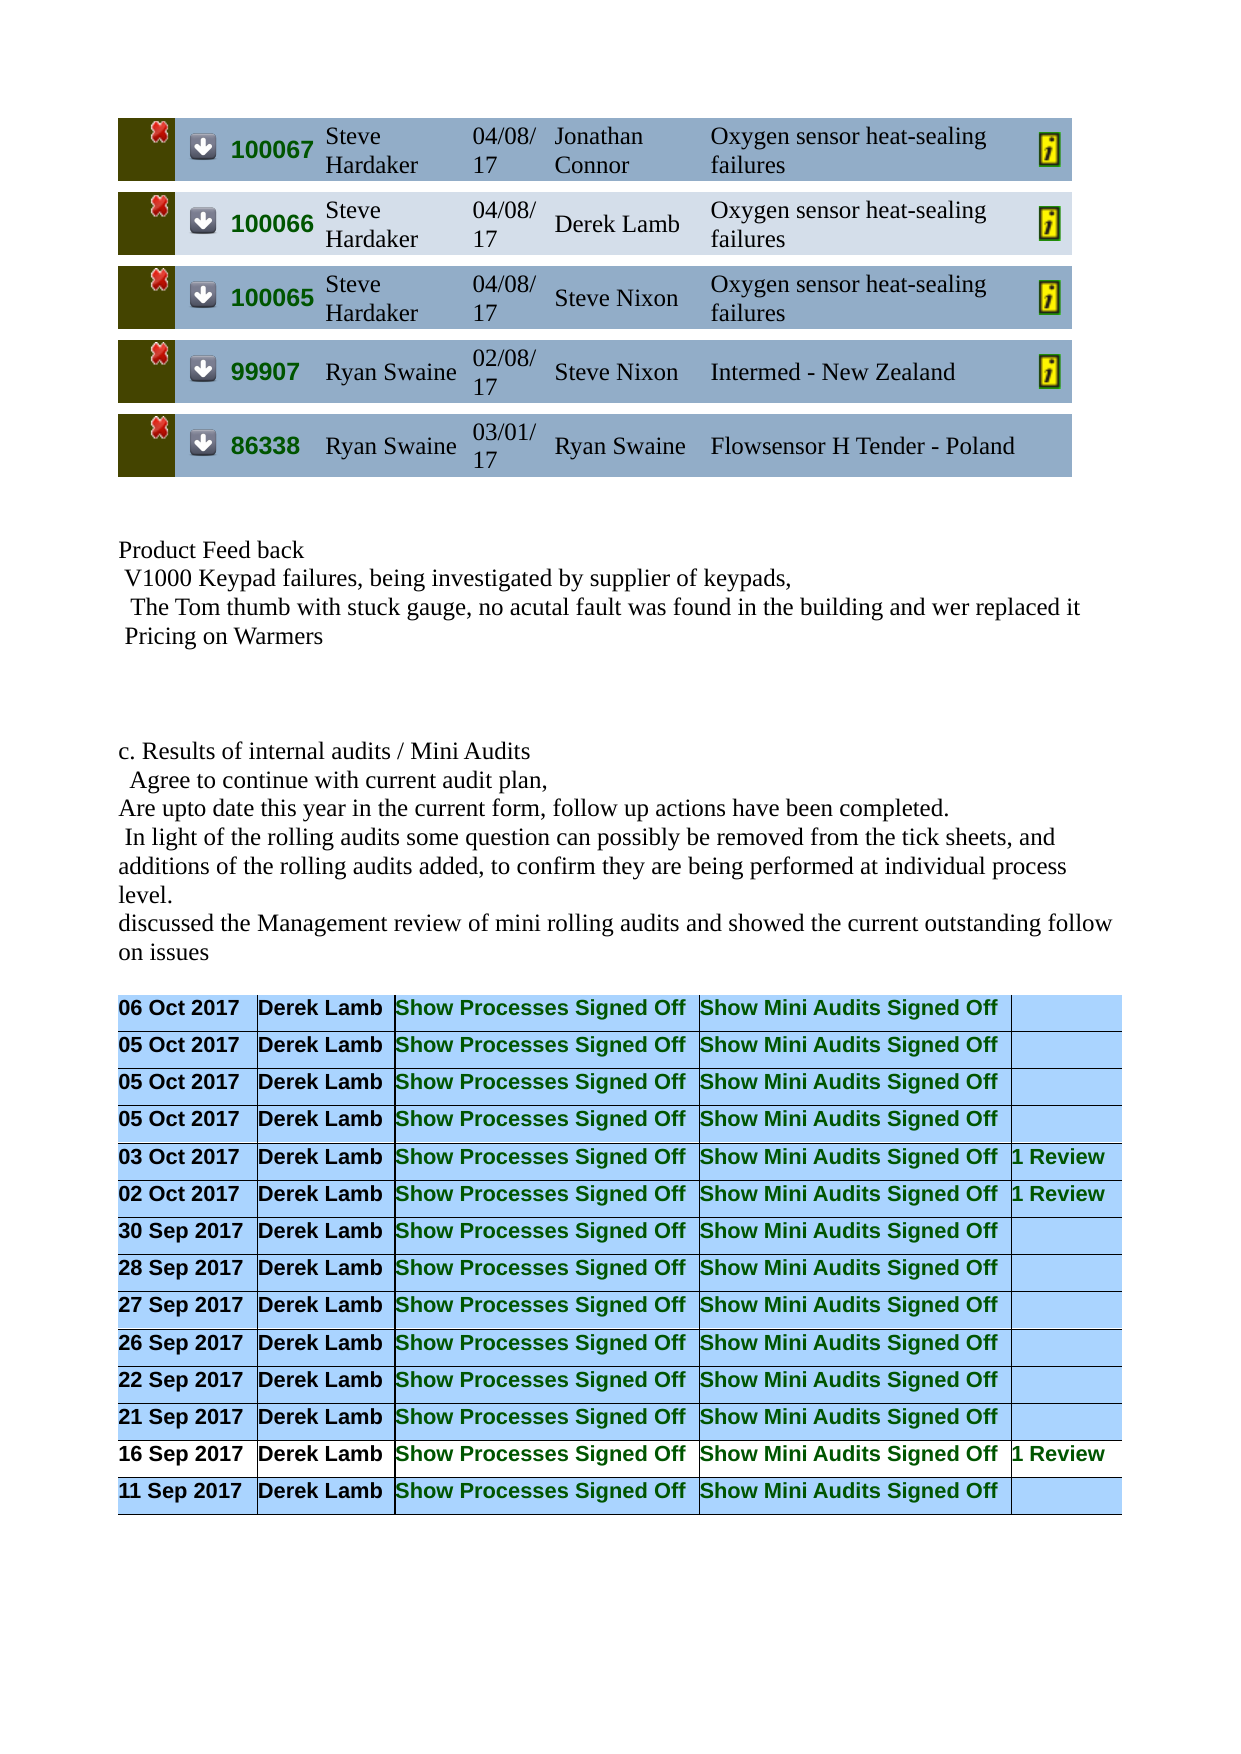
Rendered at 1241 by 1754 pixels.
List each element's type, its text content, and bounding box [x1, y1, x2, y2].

table_cell [1012, 1218, 1122, 1254]
table_cell 05 Oct 2017 [118, 1069, 257, 1105]
text Pricing on Warmers [118, 621, 1122, 650]
table_cell Show Processes Signed Off [396, 1367, 699, 1403]
table_cell [175, 340, 228, 403]
table_cell [1012, 1032, 1122, 1068]
table_cell Derek Lamb [258, 1367, 394, 1403]
table_cell Steve Hardaker [322, 118, 469, 181]
table_cell Show Mini Audits Signed Off [700, 1404, 1011, 1440]
picture [146, 342, 172, 368]
table_cell Show Processes Signed Off [396, 1404, 699, 1440]
table_cell 26 Sep 2017 [118, 1330, 257, 1366]
table_cell [118, 266, 175, 329]
table_cell 04/08/17 [469, 118, 551, 181]
table_cell Show Mini Audits Signed Off [700, 1069, 1011, 1105]
table_cell Show Mini Audits Signed Off [700, 1181, 1011, 1217]
text c. Results of internal audits / Mini Audits [118, 736, 1122, 765]
table_cell Derek Lamb [258, 1441, 394, 1477]
table_cell Oxygen sensor heat-sealing failures [708, 118, 1036, 181]
text Product Feed back [118, 535, 1122, 563]
table_cell Derek Lamb [258, 1478, 394, 1514]
table_cell [118, 255, 1072, 266]
table_cell [118, 403, 1072, 414]
table_cell Ryan Swaine [322, 340, 469, 403]
table_cell 100066 [228, 192, 322, 255]
table_cell 1 Review [1012, 1181, 1122, 1217]
text Are upto date this year in the current form, follow up actions have been completed. [118, 793, 1122, 822]
table_cell [175, 118, 228, 181]
picture [1038, 132, 1061, 167]
table_cell [118, 192, 175, 255]
table_cell [118, 340, 175, 403]
table_cell [175, 266, 228, 329]
table_cell Show Mini Audits Signed Off [700, 1367, 1011, 1403]
table_cell 100065 [228, 266, 322, 329]
table_cell Show Mini Audits Signed Off [700, 1255, 1011, 1291]
table_cell Derek Lamb [258, 1106, 394, 1142]
picture [146, 195, 172, 220]
table_cell 99907 [228, 340, 322, 403]
table_cell Show Processes Signed Off [396, 1181, 699, 1217]
picture [146, 416, 172, 442]
table_cell [118, 414, 175, 477]
table_cell 05 Oct 2017 [118, 1032, 257, 1068]
table_cell [1012, 1292, 1122, 1328]
table_cell [1012, 1367, 1122, 1403]
table_cell [1012, 1069, 1122, 1105]
table_cell [175, 192, 228, 255]
table_cell [118, 181, 1072, 192]
table_cell Steve Hardaker [322, 266, 469, 329]
table_cell Derek Lamb [258, 1292, 394, 1328]
table_cell Oxygen sensor heat-sealing failures [708, 266, 1036, 329]
table_cell Derek Lamb [258, 1218, 394, 1254]
table_cell Show Mini Audits Signed Off [700, 1218, 1011, 1254]
table_cell [1036, 266, 1072, 329]
table_cell Jonathan Connor [551, 118, 707, 181]
table_cell Show Mini Audits Signed Off [700, 1144, 1011, 1180]
text V1000 Keypad failures, being investigated by supplier of keypads, [118, 563, 1122, 592]
table_cell 27 Sep 2017 [118, 1292, 257, 1328]
table_header 06 Oct 2017 [118, 995, 257, 1031]
table_cell Show Mini Audits Signed Off [700, 1330, 1011, 1366]
picture [184, 128, 222, 166]
table_cell Show Processes Signed Off [396, 1292, 699, 1328]
table_cell 30 Sep 2017 [118, 1218, 257, 1254]
table_cell Derek Lamb [258, 1181, 394, 1217]
picture [1038, 206, 1061, 241]
table_cell Derek Lamb [258, 1255, 394, 1291]
table_cell Show Processes Signed Off [396, 1478, 699, 1514]
table_cell [1036, 118, 1072, 181]
table_cell [118, 329, 1072, 340]
table_cell 28 Sep 2017 [118, 1255, 257, 1291]
table_cell Steve Hardaker [322, 192, 469, 255]
table_cell 02/08/17 [469, 340, 551, 403]
table_cell Show Mini Audits Signed Off [700, 1292, 1011, 1328]
picture [1038, 354, 1061, 389]
picture [184, 276, 222, 314]
picture [146, 268, 172, 294]
table_cell 86338 [228, 414, 322, 477]
table_cell 05 Oct 2017 [118, 1106, 257, 1142]
table_cell Derek Lamb [258, 1069, 394, 1105]
table_cell Show Processes Signed Off [396, 1441, 699, 1477]
table_cell Derek Lamb [551, 192, 707, 255]
table_cell Show Processes Signed Off [396, 1255, 699, 1291]
table_cell Derek Lamb [258, 1144, 394, 1180]
picture [184, 350, 222, 388]
table_cell 16 Sep 2017 [118, 1441, 257, 1477]
table_cell Show Processes Signed Off [396, 1032, 699, 1068]
table_cell [1012, 1404, 1122, 1440]
table_cell Show Mini Audits Signed Off [700, 1441, 1011, 1477]
table_cell Show Processes Signed Off [396, 1330, 699, 1366]
table_cell Ryan Swaine [322, 414, 469, 477]
table_cell 1 Review [1012, 1144, 1122, 1180]
text discussed the Management review of mini rolling audits and showed the current outstanding follow on issues [118, 908, 1122, 966]
table_cell Show Processes Signed Off [396, 1106, 699, 1142]
table_cell Show Mini Audits Signed Off [700, 1478, 1011, 1514]
table_cell 02 Oct 2017 [118, 1181, 257, 1217]
table_cell 03/01/17 [469, 414, 551, 477]
table_cell 11 Sep 2017 [118, 1478, 257, 1514]
table_cell Derek Lamb [258, 1404, 394, 1440]
picture [184, 202, 222, 240]
table_cell 04/08/17 [469, 192, 551, 255]
table_cell 04/08/17 [469, 266, 551, 329]
table_cell 1 Review [1012, 1441, 1122, 1477]
table_cell Show Mini Audits Signed Off [700, 1106, 1011, 1142]
table_cell [1012, 1255, 1122, 1291]
table_cell [1036, 414, 1072, 477]
table_cell 21 Sep 2017 [118, 1404, 257, 1440]
table_cell Steve Nixon [551, 340, 707, 403]
table_cell Steve Nixon [551, 266, 707, 329]
table_cell [1012, 1106, 1122, 1142]
table_cell Show Processes Signed Off [396, 1144, 699, 1180]
table_cell 03 Oct 2017 [118, 1144, 257, 1180]
table_cell [118, 118, 175, 181]
table_cell Derek Lamb [258, 1330, 394, 1366]
picture [184, 424, 222, 462]
table_cell Show Processes Signed Off [396, 1218, 699, 1254]
table_cell [1036, 192, 1072, 255]
text Agree to continue with current audit plan, [118, 765, 1122, 793]
table_cell Ryan Swaine [551, 414, 707, 477]
table_cell [1012, 1478, 1122, 1514]
table_cell Intermed - New Zealand [708, 340, 1036, 403]
table_cell Show Processes Signed Off [396, 1069, 699, 1105]
table_cell Show Mini Audits Signed Off [700, 1032, 1011, 1068]
table_cell 22 Sep 2017 [118, 1367, 257, 1403]
text In light of the rolling audits some question can possibly be removed from the tick sheets, and additions of the rolling audits added, to confirm they are being performed at individual process level. [118, 822, 1122, 908]
table_header Show Processes Signed Off [396, 995, 699, 1031]
picture [146, 121, 172, 146]
text The Tom thumb with stuck gauge, no acutal fault was found in the building and wer replaced it [118, 592, 1122, 621]
table_header Show Mini Audits Signed Off [700, 995, 1011, 1031]
table_header Derek Lamb [258, 995, 394, 1031]
table_cell Flowsensor H Tender - Poland [708, 414, 1036, 477]
table_cell [1012, 1330, 1122, 1366]
table_cell [175, 414, 228, 477]
table_cell Oxygen sensor heat-sealing failures [708, 192, 1036, 255]
table_header [1012, 995, 1122, 1031]
picture [1038, 280, 1061, 315]
table_cell 100067 [228, 118, 322, 181]
table_cell Derek Lamb [258, 1032, 394, 1068]
table_cell [1036, 340, 1072, 403]
